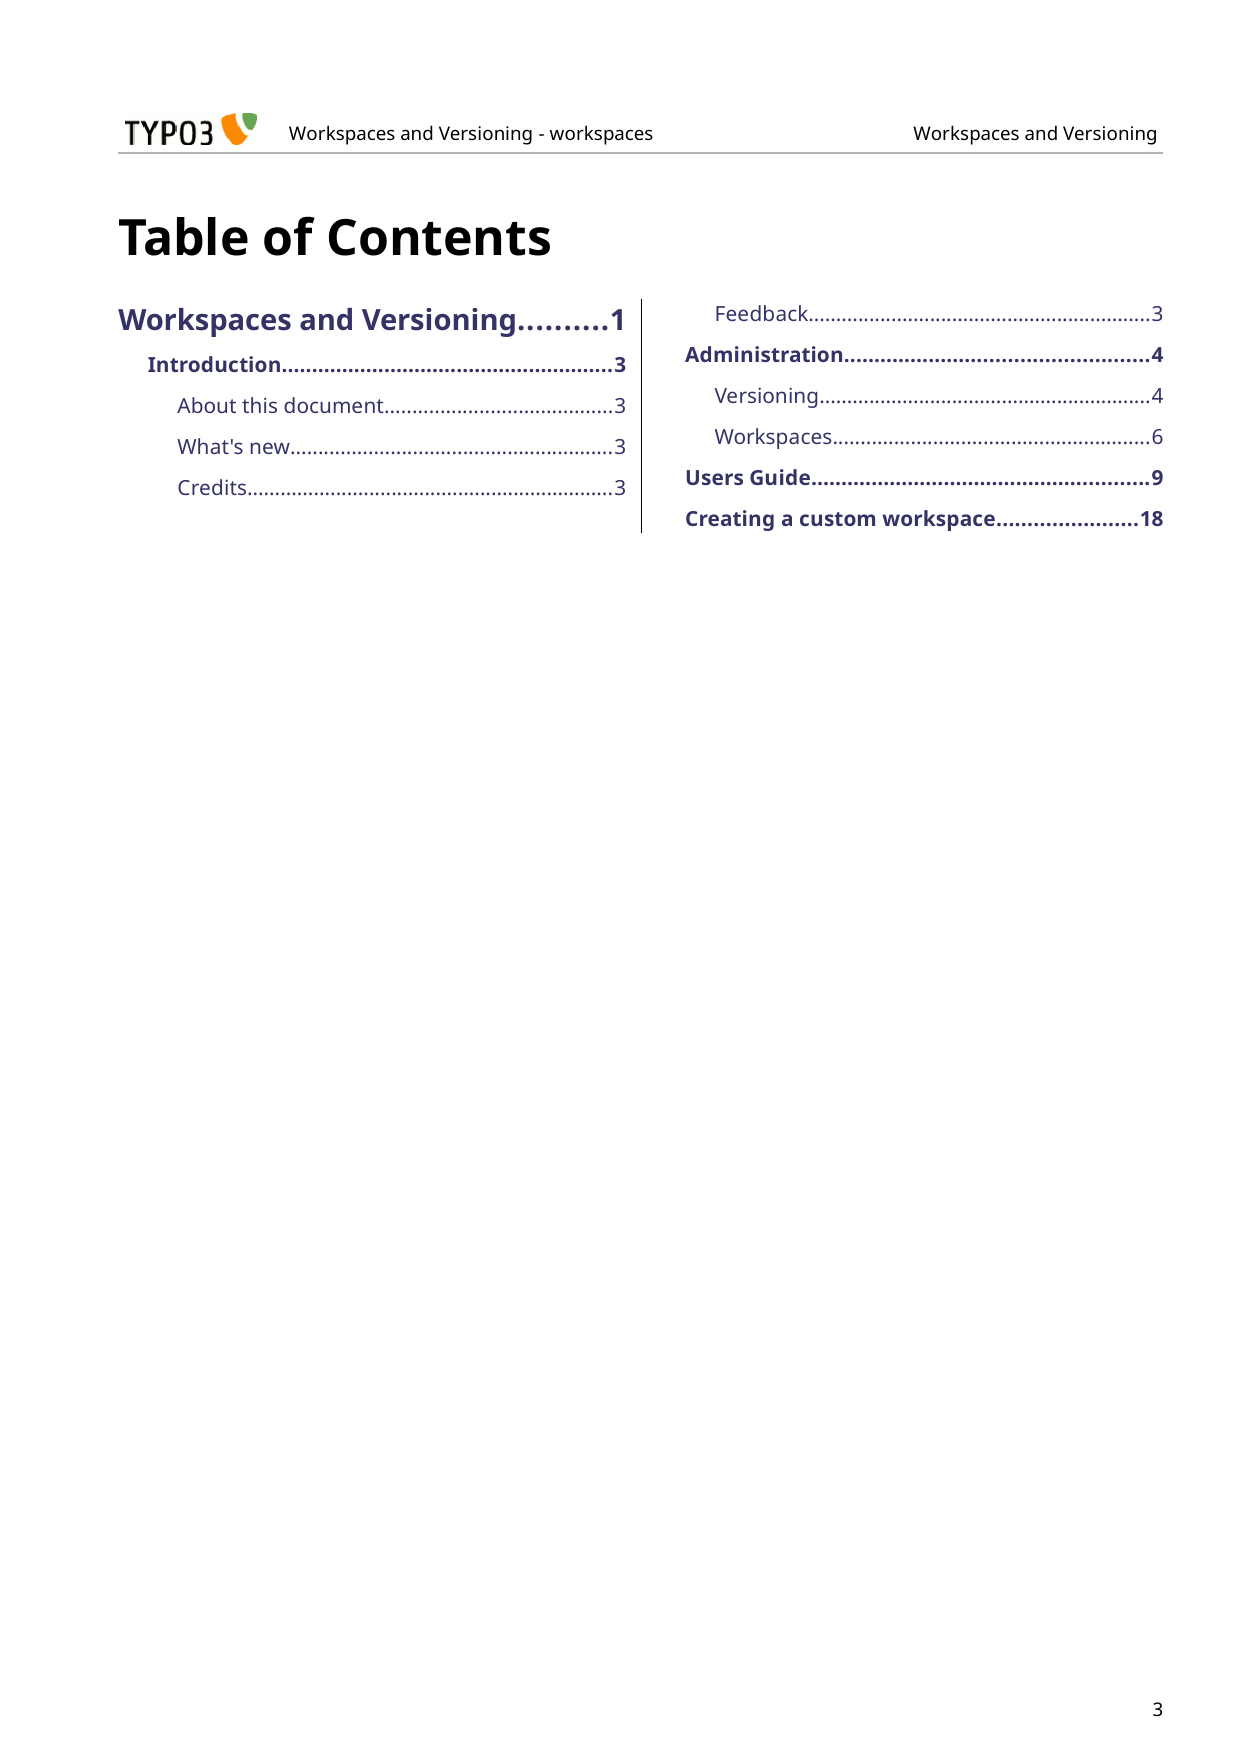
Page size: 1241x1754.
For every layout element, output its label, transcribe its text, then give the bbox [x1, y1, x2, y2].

text Administration 4 [685, 340, 1163, 368]
text Creating a custom workspace 18 [685, 504, 1163, 532]
text What's new 3 [177, 432, 626, 461]
text About this document 3 [177, 391, 626, 420]
text Introduction 3 [148, 350, 626, 379]
text Workspaces and Versioning 1 [118, 299, 626, 338]
text Users Guide 9 [685, 463, 1163, 491]
text Workspaces 6 [714, 422, 1163, 450]
subtitle Table of Contents [118, 202, 1163, 269]
text Feedback 3 [714, 299, 1163, 328]
text Versioning 4 [714, 381, 1163, 409]
picture [124, 112, 260, 145]
text Credits 3 [177, 473, 626, 502]
